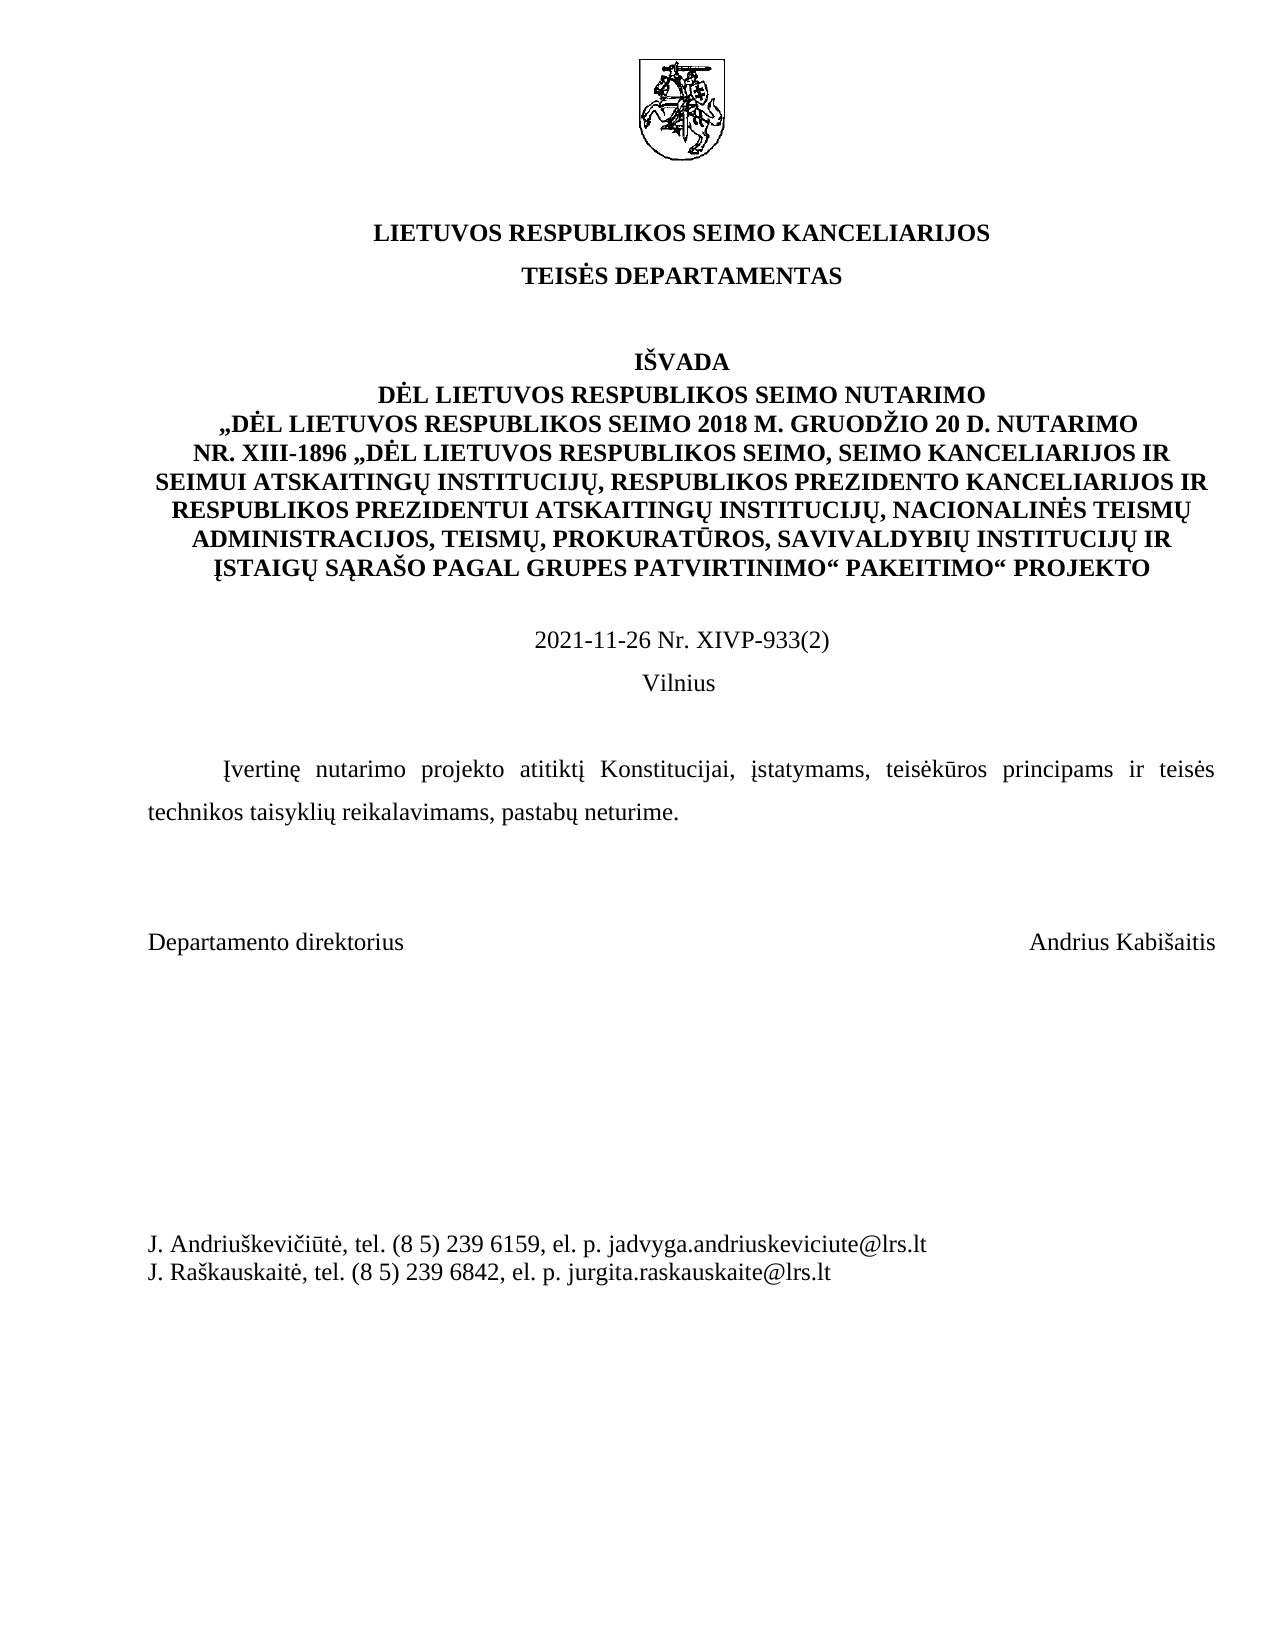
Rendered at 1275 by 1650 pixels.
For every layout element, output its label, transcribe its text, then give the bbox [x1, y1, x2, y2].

text J. Andriuškevičiūtė, tel. (8 5) 239 6159, el. p. jadvyga.andriuskeviciute@lrs.lt [148, 1229, 1216, 1257]
text „DĖL LIETUVOS RESPUBLIKOS SEIMO 2018 M. GRUODŽIO 20 D. NUTARIMO NR. XIII-1896 „DĖL LIETUVOS RESPUBLIKOS SEIMO, SEIMO KANCELIARIJOS IR SEIMUI ATSKAITINGŲ INSTITUCIJŲ, RESPUBLIKOS PREZIDENTO KANCELIARIJOS IR RESPUBLIKOS PREZIDENTUI ATSKAITINGŲ INSTITUCIJŲ, NACIONALINĖS TEISMŲ ADMINISTRACIJOS, TEISMŲ, PROKURATŪROS, SAVIVALDYBIŲ INSTITUCIJŲ IR ĮSTAIGŲ SĄRAŠO PAGAL GRUPES PATVIRTINIMO“ PAKEITIMO“ PROJEKTO [148, 409, 1216, 582]
text Departamento direktorius Andrius Kabišaitis [148, 927, 1216, 956]
text IŠVADA [148, 347, 1216, 376]
text Įvertinę nutarimo projekto atitiktį Konstitucijai, įstatymams, teisėkūros principams ir teisės technikos taisyklių reikalavimams, pastabų neturime. [148, 754, 1216, 826]
subtitle TEISĖS DEPARTAMENTAS [148, 261, 1216, 290]
text DĖL LIETUVOS RESPUBLIKOS SEIMO NUTARIMO [148, 381, 1216, 409]
text LIETUVOS RESPUBLIKOS SEIMO KANCELIARIJOS [148, 218, 1216, 247]
text 2021-11-26 Nr. XIVP-933(2) [148, 625, 1216, 654]
text J. Raškauskaitė, tel. (8 5) 239 6842, el. p. jurgita.raskauskaite@lrs.lt [148, 1257, 1216, 1286]
text Vilnius [148, 668, 1216, 697]
